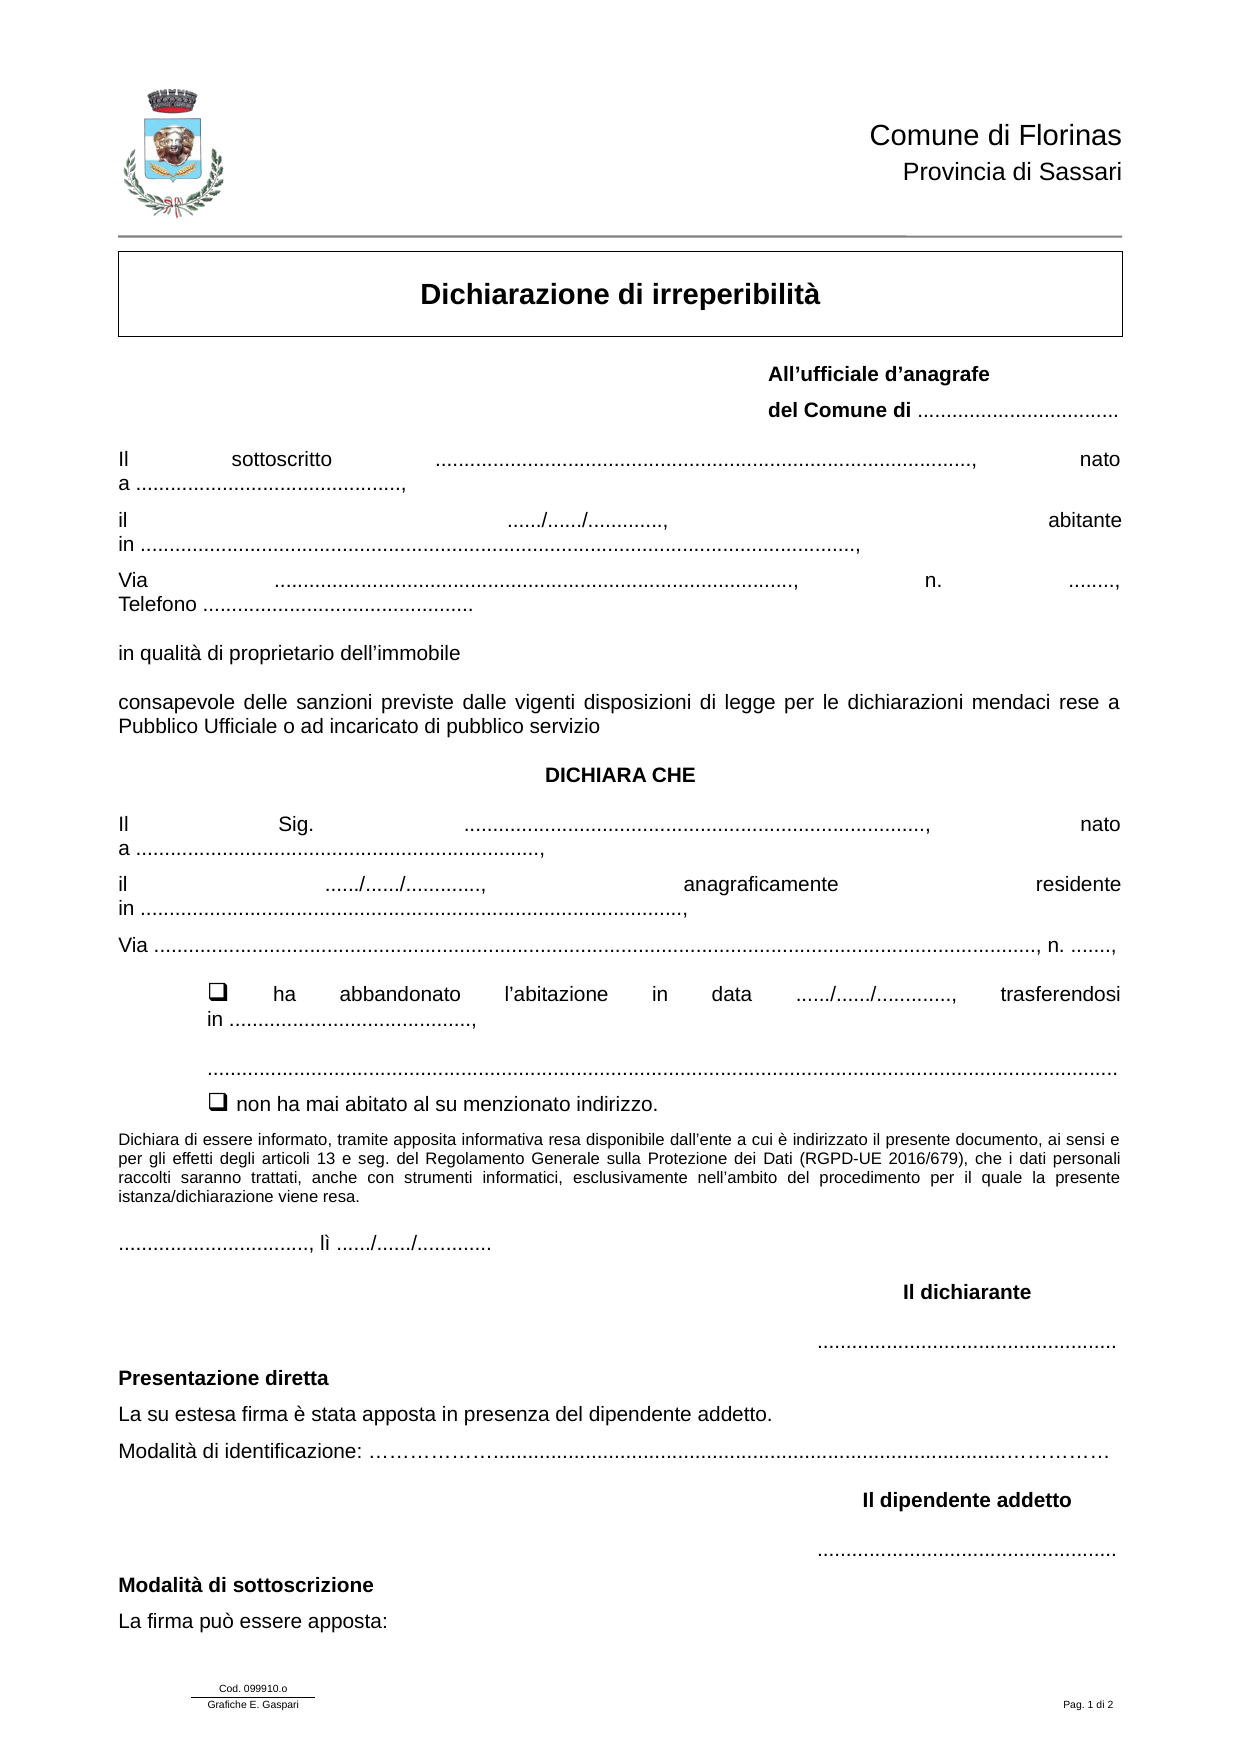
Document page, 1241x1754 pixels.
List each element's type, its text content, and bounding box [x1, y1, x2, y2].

text .............................................................................................................................................................. [207, 1056, 1122, 1079]
text Il dipendente addetto [812, 1487, 1122, 1511]
text Modalità di sottoscrizione [118, 1573, 1122, 1597]
subtitle del Comune di ................................... [768, 398, 1122, 422]
picture [122, 87, 224, 219]
subtitle Il sottoscritto ............................................................................................., nato a .............................................., [118, 447, 1122, 495]
text .................................................... [812, 1536, 1122, 1560]
text Il Sig. ................................................................................, nato a ......................................................................, [118, 812, 1122, 860]
text ................................., lì ....../....../............. [118, 1231, 1122, 1255]
subtitle il ....../....../............., abitante in ............................................................................................................................, [118, 508, 1122, 556]
text La su estesa firma è stata apposta in presenza del dipendente addetto. [118, 1402, 1122, 1426]
subtitle DICHIARA CHE [118, 763, 1122, 787]
text Comune di Florinas [224, 118, 1122, 152]
subtitle All’ufficiale d’anagrafe [768, 362, 1122, 386]
text La firma può essere apposta: [118, 1609, 1122, 1633]
text il ....../....../............., anagraficamente residente in .............................................................................................., [118, 872, 1122, 920]
text Dichiara di essere informato, tramite apposita informativa resa disponibile dall’ente a cui è indirizzato il presente documento, ai sensi e per gli effetti degli articoli 13 e seg. del Regolamento Generale sulla Protezione dei Dati (RGPD-UE 2016/679), che i dati personali raccolti saranno trattati, anche con strumenti informatici, esclusivamente nell’ambito del procedimento per il quale la presente istanza/dichiarazione viene resa. [118, 1129, 1122, 1206]
table_header Dichiarazione di irreperibilità [119, 252, 1122, 336]
subtitle in qualità di proprietario dell’immobile [118, 641, 1122, 665]
text Il dichiarante [812, 1280, 1122, 1304]
subtitle Presentazione diretta [118, 1366, 1122, 1389]
subtitle consapevole delle sanzioni previste dalle vigenti disposizioni di legge per le dichiarazioni mendaci rese a Pubblico Ufficiale o ad incaricato di pubblico servizio [118, 690, 1122, 738]
text Modalità di identificazione: ……………….........................................................................................…………… [118, 1438, 1122, 1462]
subtitle Via .........................................................................................., n. ........, Telefono ............................................... [118, 568, 1122, 616]
text Via ........................................................................................................................................................., n. ......., [118, 933, 1122, 957]
text  non ha mai abitato al su menzionato indirizzo. [207, 1092, 1122, 1117]
text Provincia di Sassari [224, 157, 1122, 185]
text .................................................... [812, 1329, 1122, 1353]
text  ha abbandonato l’abitazione in data ....../....../............., trasferendosi in .........................................., [207, 982, 1122, 1031]
